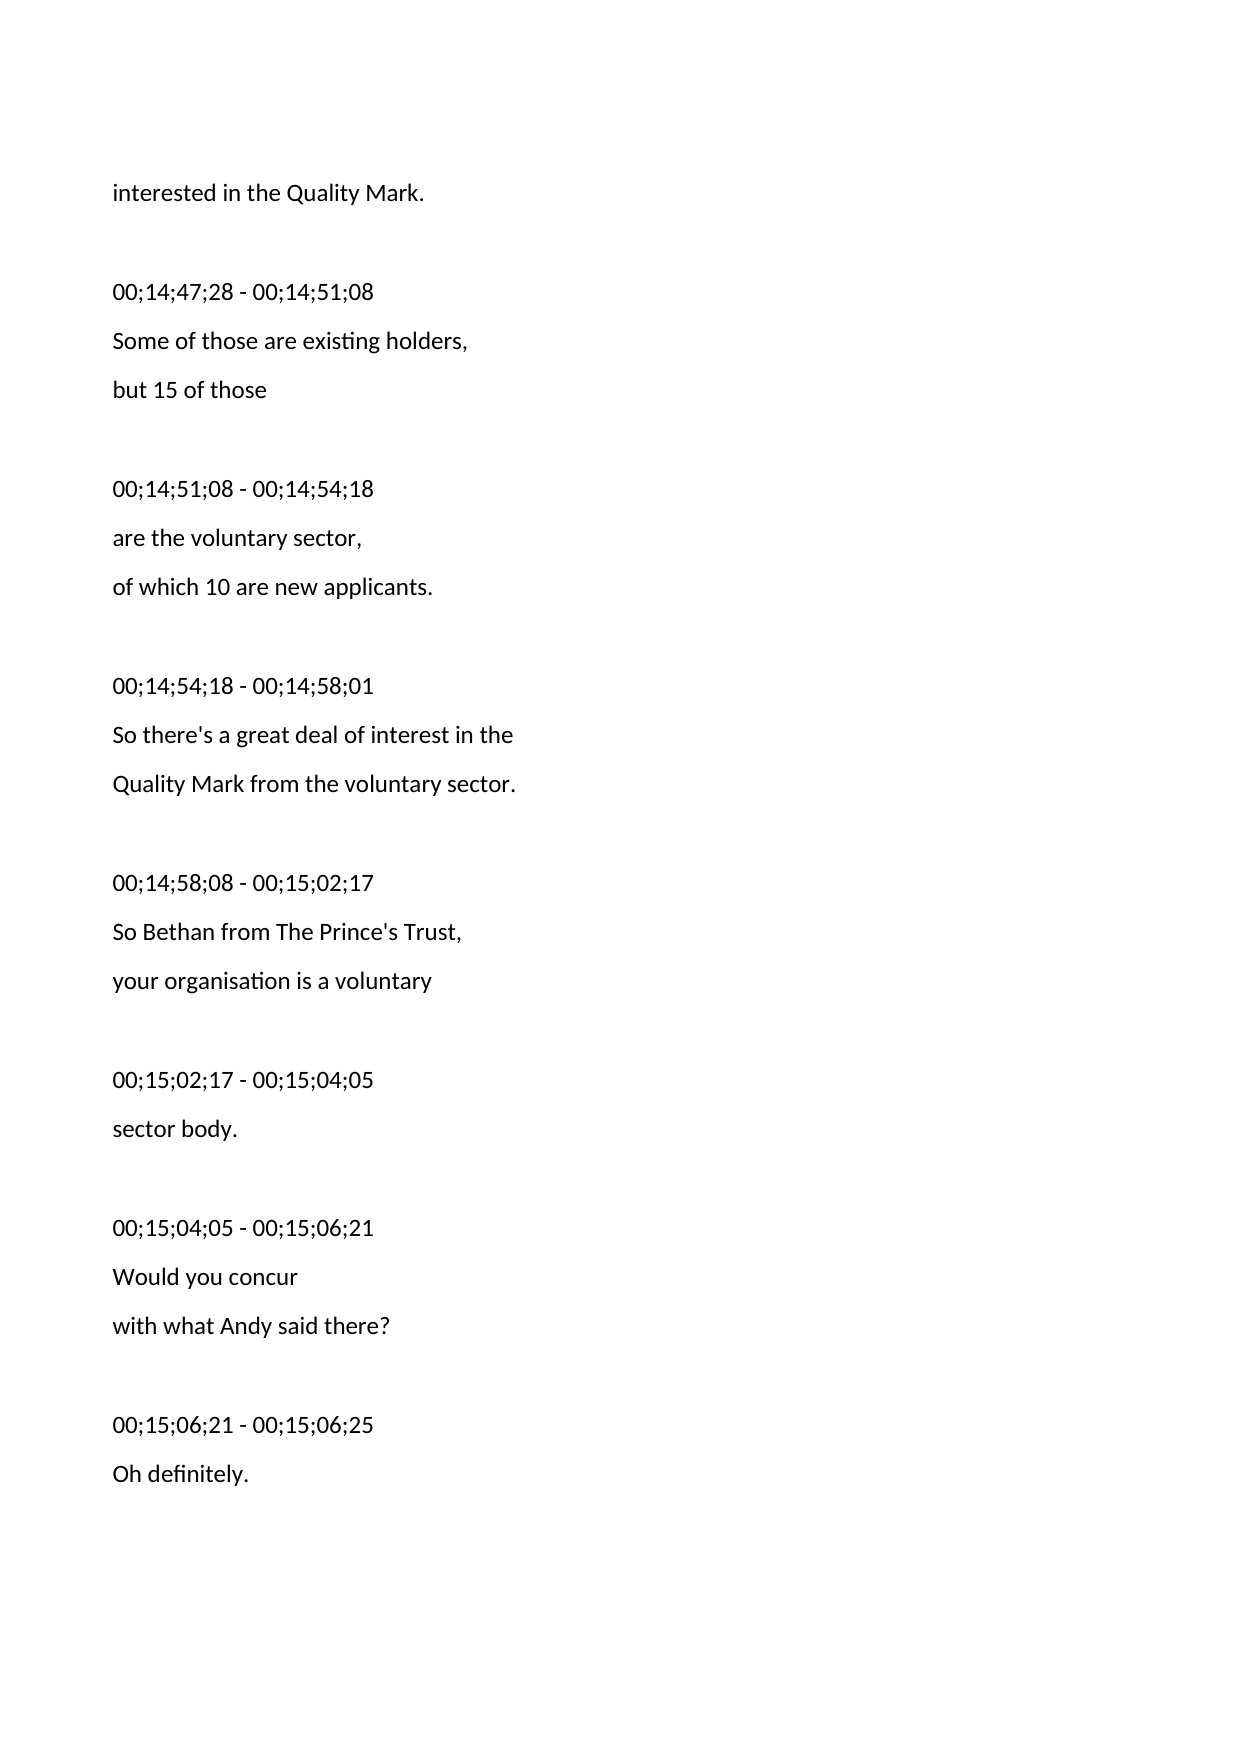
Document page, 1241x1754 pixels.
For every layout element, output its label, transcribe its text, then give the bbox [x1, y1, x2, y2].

text Would you concur [112, 1261, 1128, 1292]
text sector body. [112, 1113, 1128, 1144]
text 00;14;58;08 - 00;15;02;17 [112, 867, 1128, 897]
text your organisation is a voluntary [112, 966, 1128, 996]
text 00;14;51;08 - 00;14;54;18 [112, 473, 1128, 503]
text 00;15;06;21 - 00;15;06;25 [112, 1409, 1128, 1439]
text 00;15;02;17 - 00;15;04;05 [112, 1064, 1128, 1094]
text with what Andy said there? [112, 1310, 1128, 1341]
text So Bethan from The Prince's Trust, [112, 916, 1128, 947]
text 00;15;04;05 - 00;15;06;21 [112, 1212, 1128, 1242]
text Some of those are existing holders, [112, 325, 1128, 356]
text but 15 of those [112, 374, 1128, 405]
text So there's a great deal of interest in the [112, 719, 1128, 750]
text interested in the Quality Mark. [112, 177, 1128, 208]
text 00;14;47;28 - 00;14;51;08 [112, 276, 1128, 306]
text Quality Mark from the voluntary sector. [112, 768, 1128, 799]
text are the voluntary sector, [112, 522, 1128, 553]
text of which 10 are new applicants. [112, 571, 1128, 602]
text 00;14;54;18 - 00;14;58;01 [112, 670, 1128, 700]
text Oh definitely. [112, 1458, 1128, 1489]
